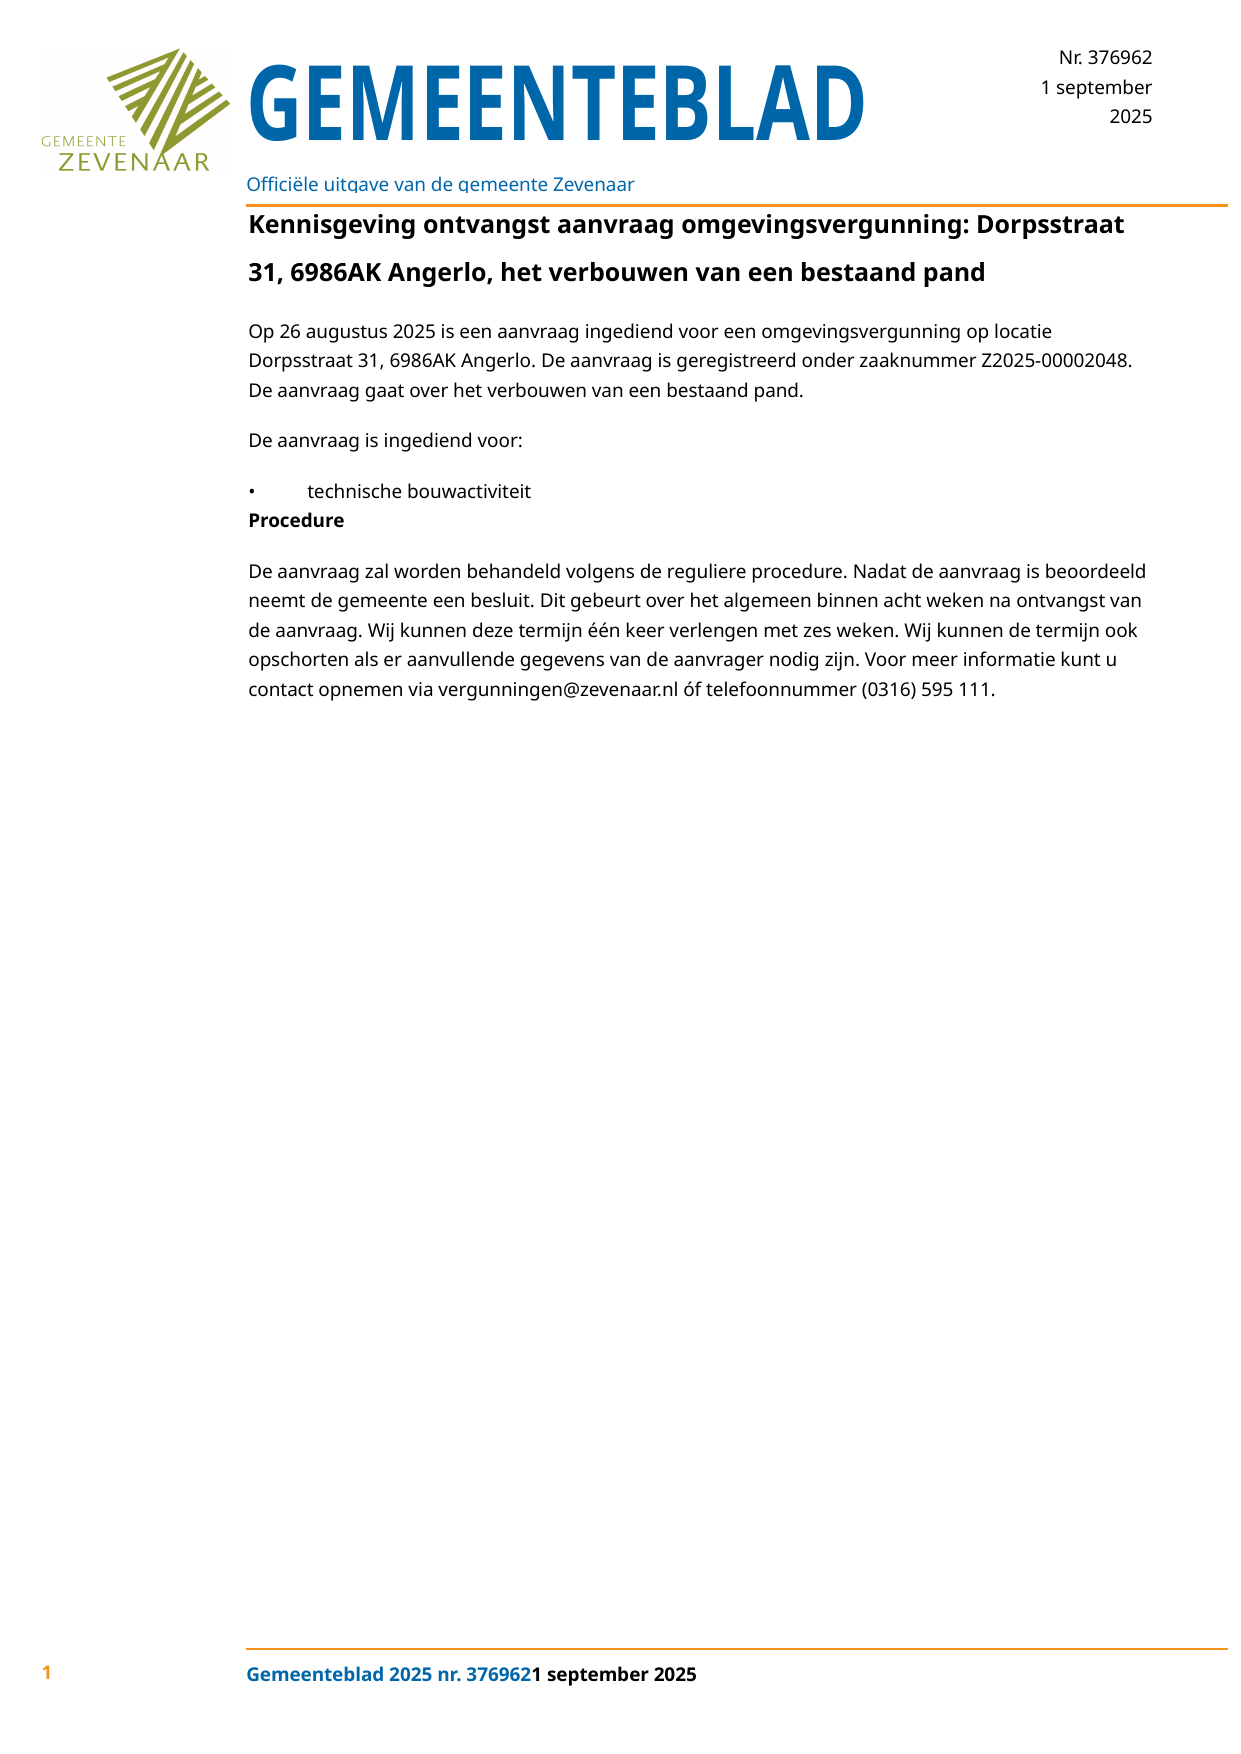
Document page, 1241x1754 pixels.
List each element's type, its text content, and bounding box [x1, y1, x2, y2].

text Op 26 augustus 2025 is een aanvraag ingediend voor een omgevingsvergunning op locatie Dorpsstraat 31, 6986AK Angerlo. De aanvraag is geregistreerd onder zaaknummer Z2025-00002048. De aanvraag gaat over het verbouwen van een bestaand pand. [248, 318, 1152, 403]
text Procedure [248, 507, 1152, 533]
list technische bouwactiviteit [248, 478, 1152, 504]
text De aanvraag zal worden behandeld volgens de reguliere procedure. Nadat de aanvraag is beoordeeld neemt de gemeente een besluit. Dit gebeurt over het algemeen binnen acht weken na ontvangst van de aanvraag. Wij kunnen deze termijn één keer verlengen met zes weken. Wij kunnen de termijn ook opschorten als er aanvullende gegevens van de aanvrager nodig zijn. Voor meer informatie kunt u contact opnemen via vergunningen@zevenaar.nl óf telefoonnummer (0316) 595 111. [248, 558, 1152, 702]
text Kennisgeving ontvangst aanvraag omgevingsvergunning: Dorpsstraat 31, 6986AK Angerlo, het verbouwen van een bestaand pand [248, 207, 1152, 288]
picture [41, 47, 231, 172]
text De aanvraag is ingediend voor: [248, 427, 1152, 453]
